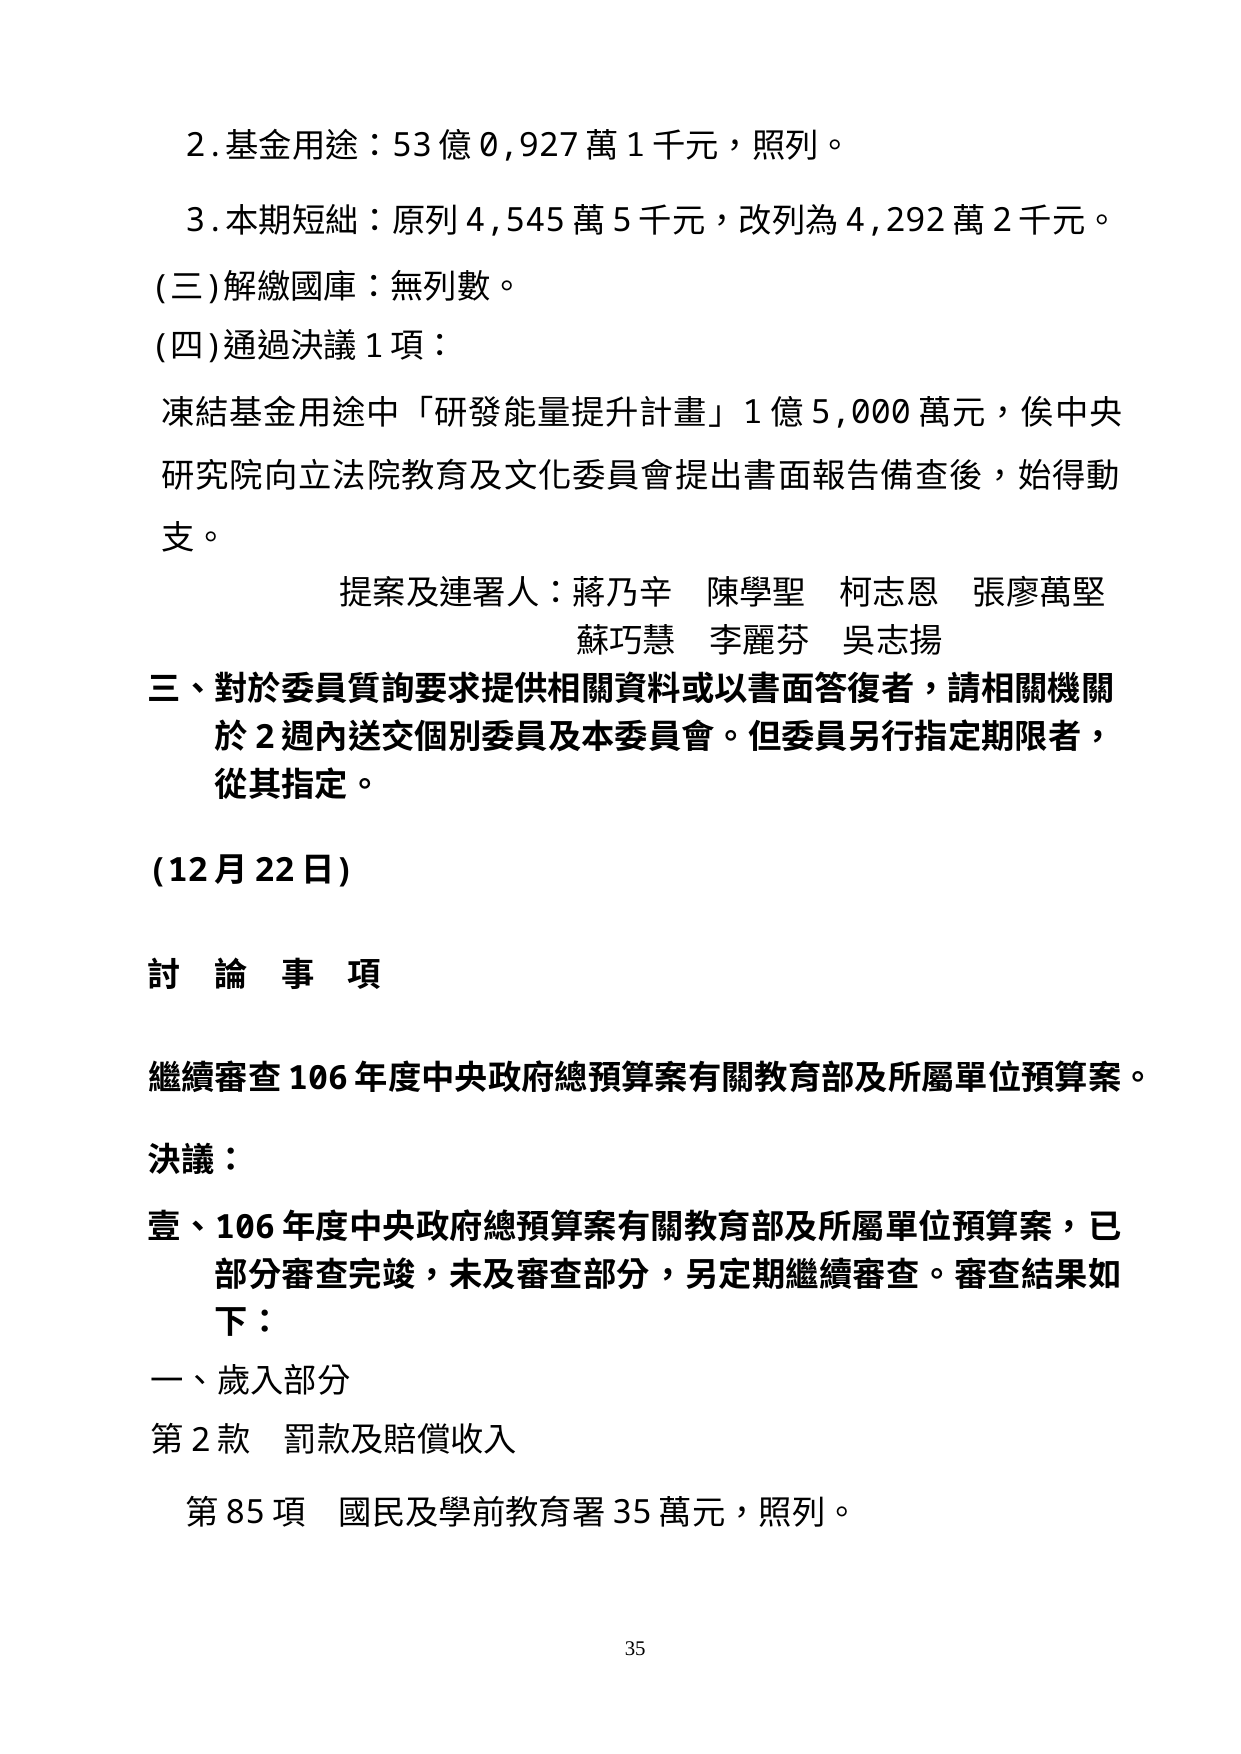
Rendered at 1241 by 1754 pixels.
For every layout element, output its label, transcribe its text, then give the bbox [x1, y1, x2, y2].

text (12月22日) [148, 843, 1122, 891]
text 2.基金用途：53億0,927萬1千元，照列。 [185, 112, 1122, 175]
text 討 論 事 項 [148, 948, 1122, 996]
text 決議： [148, 1133, 1122, 1181]
text 一、歲入部分 [150, 1356, 1122, 1402]
text (四)通過決議1項： [150, 321, 1122, 366]
text 繼續審查106年度中央政府總預算案有關教育部及所屬單位預算案。 [148, 1033, 1122, 1096]
text 3.本期短絀：原列4,545萬5千元，改列為4,292萬2千元。 [185, 187, 1122, 250]
text 三、對於委員質詢要求提供相關資料或以書面答復者，請相關機關於2週內送交個別委員及本委員會。但委員另行指定期限者，從其指定。 [148, 662, 1122, 806]
text 壹、106年度中央政府總預算案有關教育部及所屬單位預算案，已部分審查完竣，未及審查部分，另定期繼續審查。審查結果如下： [148, 1200, 1122, 1343]
text (三)解繳國庫：無列數。 [150, 262, 1122, 308]
text 提案及連署人：蔣乃辛 陳學聖 柯志恩 張廖萬堅 [148, 566, 1122, 614]
text 第2款 罰款及賠償收入 [150, 1414, 1122, 1460]
text 第85項 國民及學前教育署35萬元，照列。 [185, 1479, 1122, 1541]
text 蘇巧慧 李麗芬 吳志揚 [148, 614, 1122, 662]
text 凍結基金用途中「研發能量提升計畫」1億5,000萬元，俟中央研究院向立法院教育及文化委員會提出書面報告備查後，始得動支。 [161, 379, 1122, 566]
